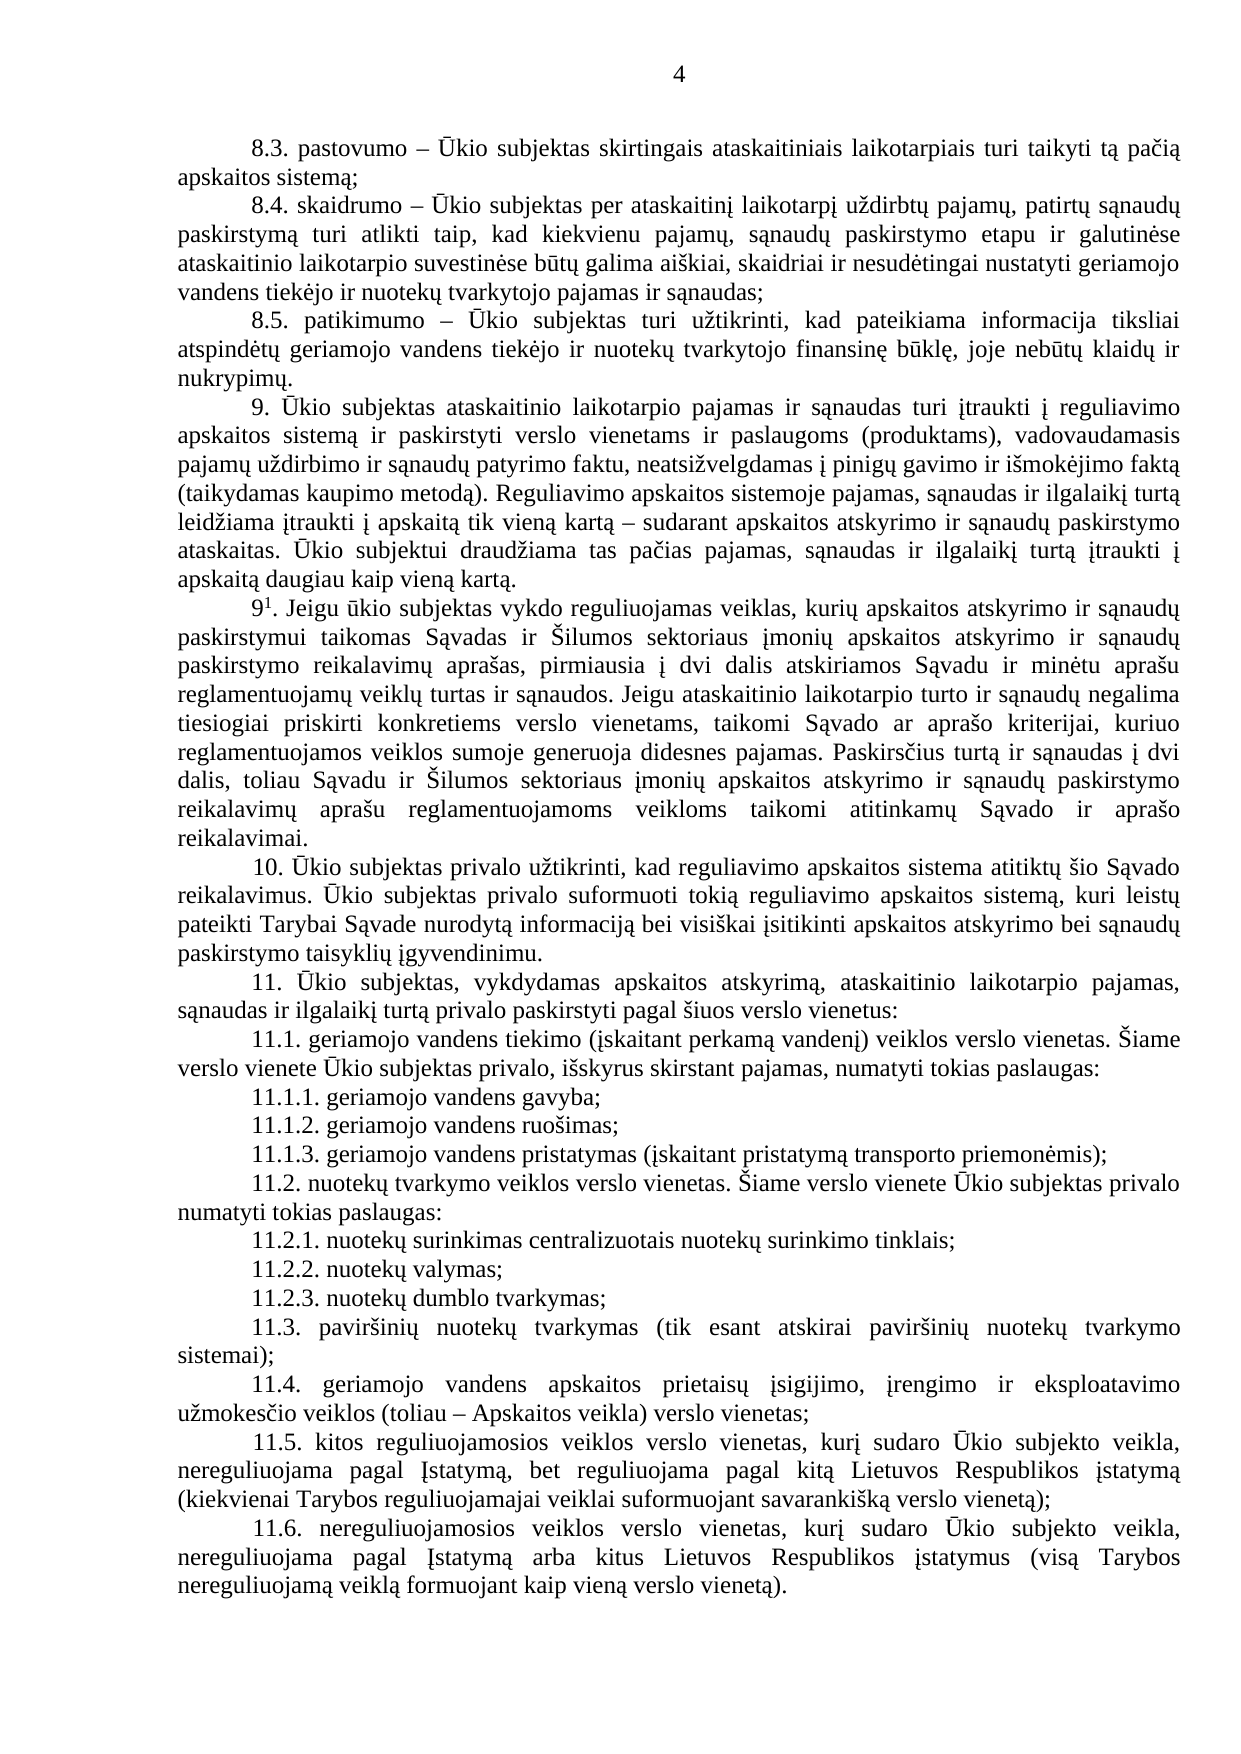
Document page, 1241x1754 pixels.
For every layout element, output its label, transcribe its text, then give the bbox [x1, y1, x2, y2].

text 11.2.1. nuotekų surinkimas centralizuotais nuotekų surinkimo tinklais; [177, 1225, 1181, 1254]
text 10. Ūkio subjektas privalo užtikrinti, kad reguliavimo apskaitos sistema atitiktų šio Sąvado reikalavimus. Ūkio subjektas privalo suformuoti tokią reguliavimo apskaitos sistemą, kuri leistų pateikti Tarybai Sąvade nurodytą informaciją bei visiškai įsitikinti apskaitos atskyrimo bei sąnaudų paskirstymo taisyklių įgyvendinimu. [177, 852, 1181, 967]
text 9. Ūkio subjektas ataskaitinio laikotarpio pajamas ir sąnaudas turi įtraukti į reguliavimo apskaitos sistemą ir paskirstyti verslo vienetams ir paslaugoms (produktams), vadovaudamasis pajamų uždirbimo ir sąnaudų patyrimo faktu, neatsižvelgdamas į pinigų gavimo ir išmokėjimo faktą (taikydamas kaupimo metodą). Reguliavimo apskaitos sistemoje pajamas, sąnaudas ir ilgalaikį turtą leidžiama įtraukti į apskaitą tik vieną kartą – sudarant apskaitos atskyrimo ir sąnaudų paskirstymo ataskaitas. Ūkio subjektui draudžiama tas pačias pajamas, sąnaudas ir ilgalaikį turtą įtraukti į apskaitą daugiau kaip vieną kartą. [177, 392, 1181, 593]
text 11.1. geriamojo vandens tiekimo (įskaitant perkamą vandenį) veiklos verslo vienetas. Šiame verslo vienete Ūkio subjektas privalo, išskyrus skirstant pajamas, numatyti tokias paslaugas: [177, 1024, 1181, 1082]
text 11.6. nereguliuojamosios veiklos verslo vienetas, kurį sudaro Ūkio subjekto veikla, nereguliuojama pagal Įstatymą arba kitus Lietuvos Respublikos įstatymus (visą Tarybos nereguliuojamą veiklą formuojant kaip vieną verslo vienetą). [177, 1513, 1181, 1599]
text 11.2.2. nuotekų valymas; [177, 1254, 1181, 1283]
text 8.5. patikimumo – Ūkio subjektas turi užtikrinti, kad pateikiama informacija tiksliai atspindėtų geriamojo vandens tiekėjo ir nuotekų tvarkytojo finansinę būklę, joje nebūtų klaidų ir nukrypimų. [177, 305, 1181, 392]
text 11.3. paviršinių nuotekų tvarkymas (tik esant atskirai paviršinių nuotekų tvarkymo sistemai); [177, 1312, 1181, 1369]
text 11.5. kitos reguliuojamosios veiklos verslo vienetas, kurį sudaro Ūkio subjekto veikla, nereguliuojama pagal Įstatymą, bet reguliuojama pagal kitą Lietuvos Respublikos įstatymą (kiekvienai Tarybos reguliuojamajai veiklai suformuojant savarankišką verslo vienetą); [177, 1427, 1181, 1513]
text 11.1.1. geriamojo vandens gavyba; [251, 1082, 1181, 1110]
text 91. Jeigu ūkio subjektas vykdo reguliuojamas veiklas, kurių apskaitos atskyrimo ir sąnaudų paskirstymui taikomas Sąvadas ir Šilumos sektoriaus įmonių apskaitos atskyrimo ir sąnaudų paskirstymo reikalavimų aprašas, pirmiausia į dvi dalis atskiriamos Sąvadu ir minėtu aprašu reglamentuojamų veiklų turtas ir sąnaudos. Jeigu ataskaitinio laikotarpio turto ir sąnaudų negalima tiesiogiai priskirti konkretiems verslo vienetams, taikomi Sąvado ar aprašo kriterijai, kuriuo reglamentuojamos veiklos sumoje generuoja didesnes pajamas. Paskirsčius turtą ir sąnaudas į dvi dalis, toliau Sąvadu ir Šilumos sektoriaus įmonių apskaitos atskyrimo ir sąnaudų paskirstymo reikalavimų aprašu reglamentuojamoms veikloms taikomi atitinkamų Sąvado ir aprašo reikalavimai. [177, 593, 1181, 852]
text 8.4. skaidrumo – Ūkio subjektas per ataskaitinį laikotarpį uždirbtų pajamų, patirtų sąnaudų paskirstymą turi atlikti taip, kad kiekvienu pajamų, sąnaudų paskirstymo etapu ir galutinėse ataskaitinio laikotarpio suvestinėse būtų galima aiškiai, skaidriai ir nesudėtingai nustatyti geriamojo vandens tiekėjo ir nuotekų tvarkytojo pajamas ir sąnaudas; [177, 190, 1181, 305]
text 11.1.3. geriamojo vandens pristatymas (įskaitant pristatymą transporto priemonėmis); [177, 1139, 1181, 1168]
text 11.4. geriamojo vandens apskaitos prietaisų įsigijimo, įrengimo ir eksploatavimo užmokesčio veiklos (toliau – Apskaitos veikla) verslo vienetas; [177, 1369, 1181, 1427]
text 8.3. pastovumo – Ūkio subjektas skirtingais ataskaitiniais laikotarpiais turi taikyti tą pačią apskaitos sistemą; [177, 133, 1181, 190]
text 11.2. nuotekų tvarkymo veiklos verslo vienetas. Šiame verslo vienete Ūkio subjektas privalo numatyti tokias paslaugas: [177, 1168, 1181, 1225]
text 11. Ūkio subjektas, vykdydamas apskaitos atskyrimą, ataskaitinio laikotarpio pajamas, sąnaudas ir ilgalaikį turtą privalo paskirstyti pagal šiuos verslo vienetus: [177, 967, 1181, 1024]
text 11.1.2. geriamojo vandens ruošimas; [177, 1110, 1181, 1139]
text 11.2.3. nuotekų dumblo tvarkymas; [177, 1283, 1181, 1312]
